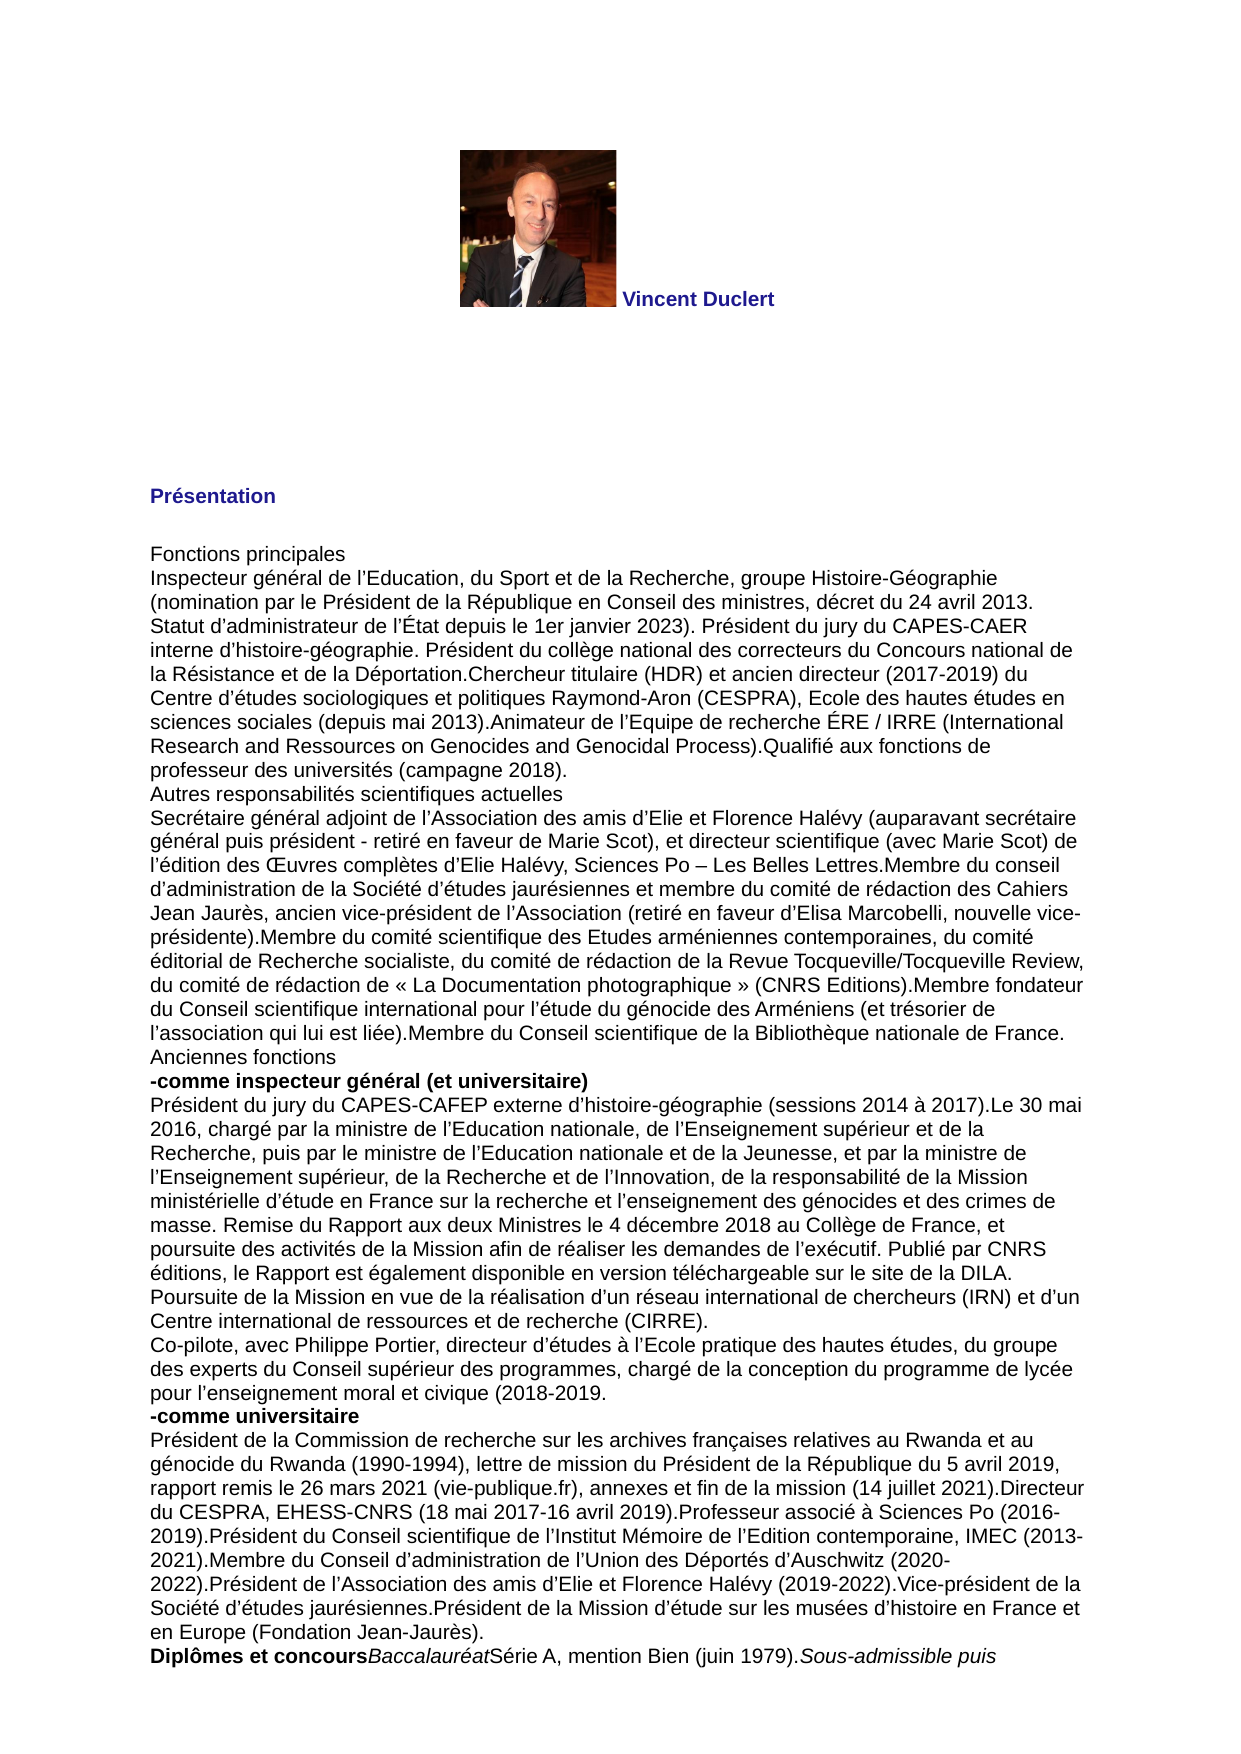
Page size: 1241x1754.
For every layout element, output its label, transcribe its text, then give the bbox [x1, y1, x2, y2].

text Diplômes et concoursBaccalauréatSérie A, mention Bien (juin 1979).Sous-admissible puis [150, 1644, 1090, 1668]
text Président de la Commission de recherche sur les archives françaises relatives au Rwanda et au génocide du Rwanda (1990-1994), lettre de mission du Président de la République du 5 avril 2019, rapport remis le 26 mars 2021 (vie-publique.fr), annexes et fin de la mission (14 juillet 2021).Directeur du CESPRA, EHESS-CNRS (18 mai 2017-16 avril 2019).Professeur associé à Sciences Po (2016-2019).Président du Conseil scientifique de l’Institut Mémoire de l’Edition contemporaine, IMEC (2013-2021).Membre du Conseil d’administration de l’Union des Déportés d’Auschwitz (2020-2022).Président de l’Association des amis d’Elie et Florence Halévy (2019-2022).Vice-président de la Société d’études jaurésiennes.Président de la Mission d’étude sur les musées d’histoire en France et en Europe (Fondation Jean-Jaurès). [150, 1428, 1090, 1644]
text -comme inspecteur général (et universitaire) [150, 1069, 1090, 1093]
text Inspecteur général de l’Education, du Sport et de la Recherche, groupe Histoire-Géographie (nomination par le Président de la République en Conseil des ministres, décret du 24 avril 2013. Statut d’administrateur de l’État depuis le 1er janvier 2023). Président du jury du CAPES-CAER interne d’histoire-géographie. Président du collège national des correcteurs du Concours national de la Résistance et de la Déportation.Chercheur titulaire (HDR) et ancien directeur (2017-2019) du Centre d’études sociologiques et politiques Raymond-Aron (CESPRA), Ecole des hautes études en sciences sociales (depuis mai 2013).Animateur de l’Equipe de recherche ÉRE / IRRE (International Research and Ressources on Genocides and Genocidal Process).Qualifié aux fonctions de professeur des universités (campagne 2018). [150, 566, 1090, 781]
text Secrétaire général adjoint de l’Association des amis d’Elie et Florence Halévy (auparavant secrétaire général puis président - retiré en faveur de Marie Scot), et directeur scientifique (avec Marie Scot) de l’édition des Œuvres complètes d’Elie Halévy, Sciences Po – Les Belles Lettres.Membre du conseil d’administration de la Société d’études jaurésiennes et membre du comité de rédaction des Cahiers Jean Jaurès, ancien vice-président de l’Association (retiré en faveur d’Elisa Marcobelli, nouvelle vice-présidente).Membre du comité scientifique des Etudes arméniennes contemporaines, du comité éditorial de Recherche socialiste, du comité de rédaction de la Revue Tocqueville/Tocqueville Review, du comité de rédaction de « La Documentation photographique » (CNRS Editions).Membre fondateur du Conseil scientifique international pour l’étude du génocide des Arméniens (et trésorier de l’association qui lui est liée).Membre du Conseil scientifique de la Bibliothèque nationale de France. [150, 805, 1090, 1045]
text Président du jury du CAPES-CAFEP externe d’histoire-géographie (sessions 2014 à 2017).Le 30 mai 2016, chargé par la ministre de l’Education nationale, de l’Enseignement supérieur et de la Recherche, puis par le ministre de l’Education nationale et de la Jeunesse, et par la ministre de l’Enseignement supérieur, de la Recherche et de l’Innovation, de la responsabilité de la Mission ministérielle d’étude en France sur la recherche et l’enseignement des génocides et des crimes de masse. Remise du Rapport aux deux Ministres le 4 décembre 2018 au Collège de France, et poursuite des activités de la Mission afin de réaliser les demandes de l’exécutif. Publié par CNRS éditions, le Rapport est également disponible en version téléchargeable sur le site de la DILA. Poursuite de la Mission en vue de la réalisation d’un réseau international de chercheurs (IRN) et d’un Centre international de ressources et de recherche (CIRRE). [150, 1093, 1090, 1332]
subtitle Anciennes fonctions [150, 1045, 1090, 1069]
subtitle Vincent Duclert [150, 150, 1090, 311]
subtitle Autres responsabilités scientifiques actuelles [150, 781, 1090, 805]
text Co-pilote, avec Philippe Portier, directeur d’études à l’Ecole pratique des hautes études, du groupe des experts du Conseil supérieur des programmes, chargé de la conception du programme de lycée pour l’enseignement moral et civique (2018-2019. [150, 1332, 1090, 1404]
picture [460, 150, 617, 307]
subtitle Fonctions principales [150, 542, 1090, 566]
text -comme universitaire [150, 1404, 1090, 1428]
subtitle Présentation [150, 483, 1090, 507]
